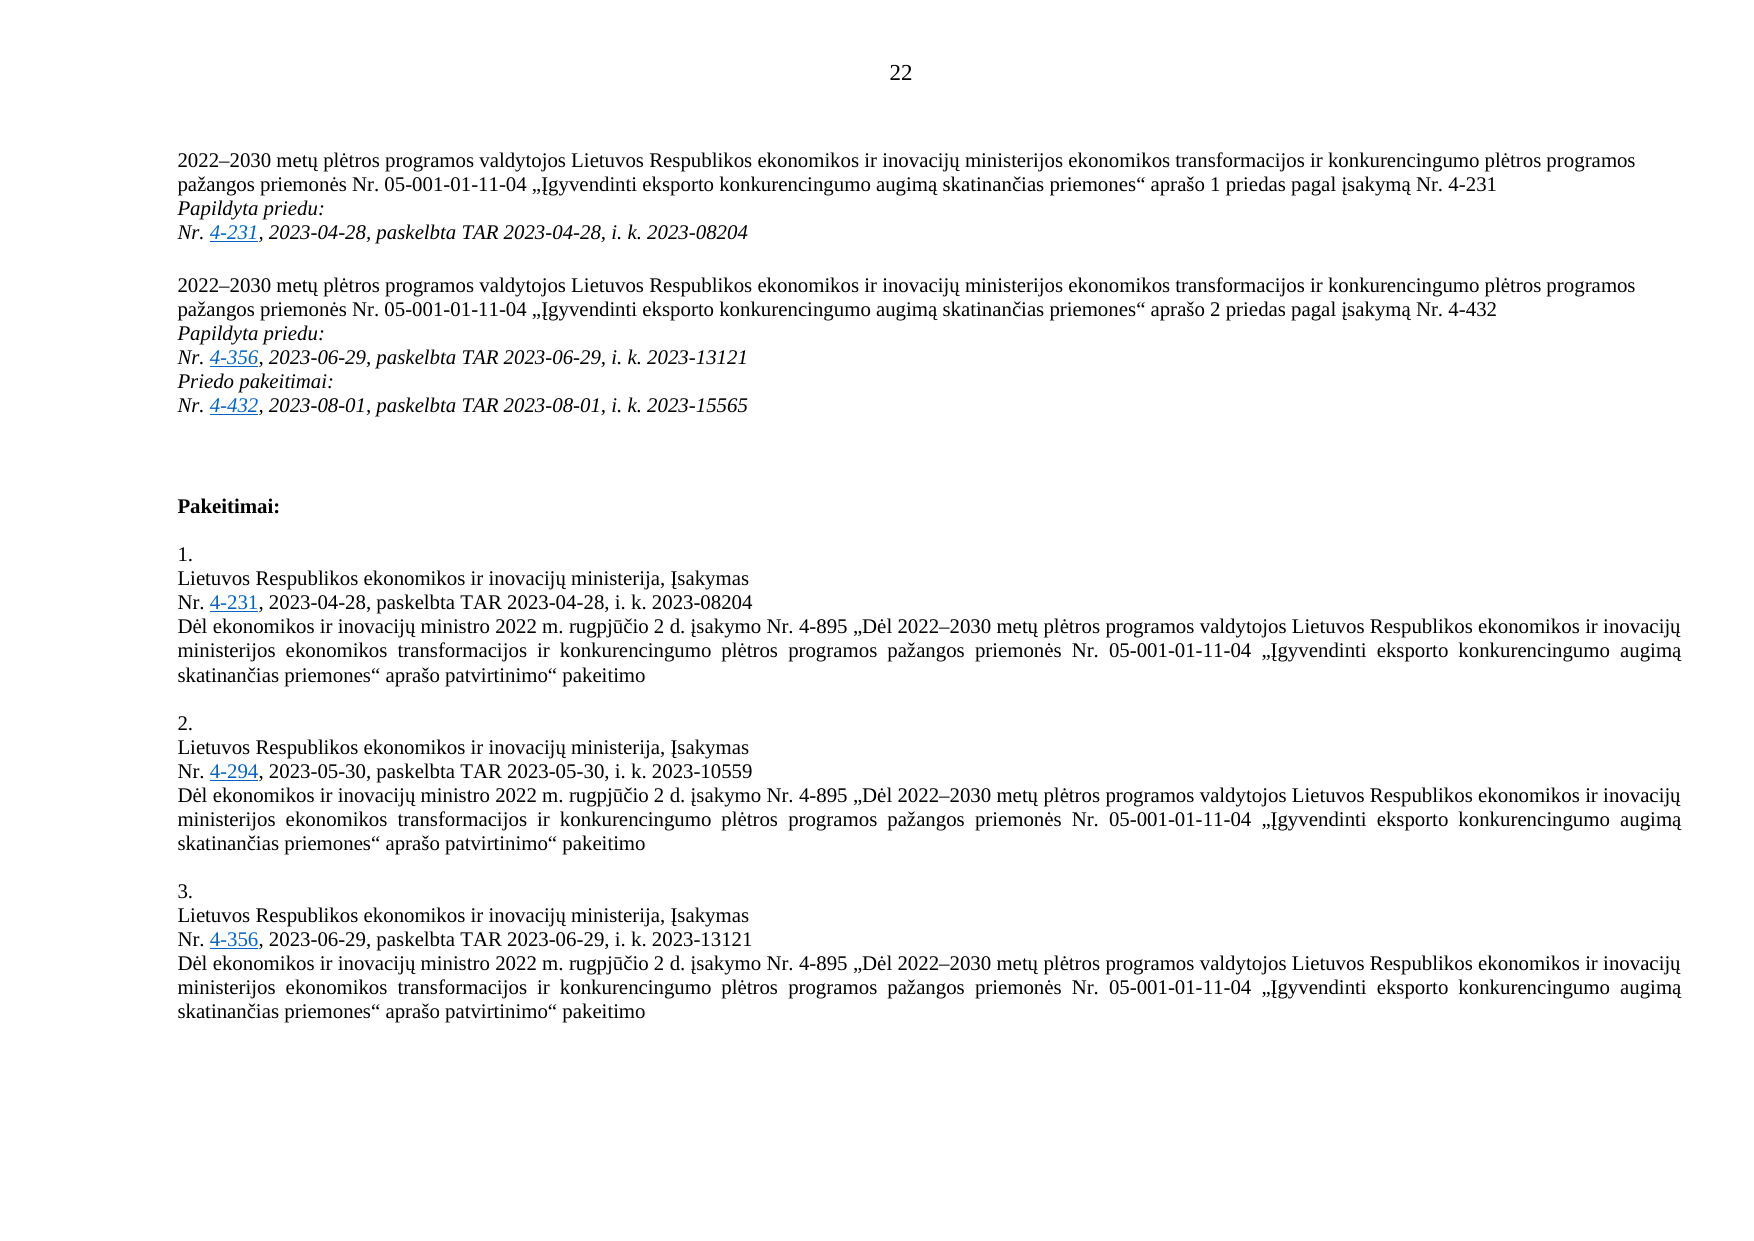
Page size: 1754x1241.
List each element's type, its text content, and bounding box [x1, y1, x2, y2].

text Papildyta priedu: [177, 196, 1683, 220]
text Pakeitimai: [177, 494, 1683, 518]
text Priedo pakeitimai: [177, 369, 1683, 393]
text Dėl ekonomikos ir inovacijų ministro 2022 m. rugpjūčio 2 d. įsakymo Nr. 4-895 „Dėl 2022–2030 metų plėtros programos valdytojos Lietuvos Respublikos ekonomikos ir inovacijų ministerijos ekonomikos transformacijos ir konkurencingumo plėtros programos pažangos priemonės Nr. 05-001-01-11-04 „Įgyvendinti eksporto konkurencingumo augimą skatinančias priemones“ aprašo patvirtinimo“ pakeitimo [177, 783, 1683, 855]
text Nr. 4-432, 2023-08-01, paskelbta TAR 2023-08-01, i. k. 2023-15565 [177, 393, 1683, 417]
text Nr. 4-356, 2023-06-29, paskelbta TAR 2023-06-29, i. k. 2023-13121 [177, 927, 1683, 951]
text Nr. 4-356, 2023-06-29, paskelbta TAR 2023-06-29, i. k. 2023-13121 [177, 345, 1683, 369]
text Nr. 4-231, 2023-04-28, paskelbta TAR 2023-04-28, i. k. 2023-08204 [177, 220, 1683, 244]
text Lietuvos Respublikos ekonomikos ir inovacijų ministerija, Įsakymas [177, 735, 1683, 759]
text 2. [177, 711, 1683, 735]
text Nr. 4-231, 2023-04-28, paskelbta TAR 2023-04-28, i. k. 2023-08204 [177, 590, 1683, 614]
text Dėl ekonomikos ir inovacijų ministro 2022 m. rugpjūčio 2 d. įsakymo Nr. 4-895 „Dėl 2022–2030 metų plėtros programos valdytojos Lietuvos Respublikos ekonomikos ir inovacijų ministerijos ekonomikos transformacijos ir konkurencingumo plėtros programos pažangos priemonės Nr. 05-001-01-11-04 „Įgyvendinti eksporto konkurencingumo augimą skatinančias priemones“ aprašo patvirtinimo“ pakeitimo [177, 614, 1683, 687]
text Lietuvos Respublikos ekonomikos ir inovacijų ministerija, Įsakymas [177, 566, 1683, 590]
text 2022–2030 metų plėtros programos valdytojos Lietuvos Respublikos ekonomikos ir inovacijų ministerijos ekonomikos transformacijos ir konkurencingumo plėtros programos pažangos priemonės Nr. 05-001-01-11-04 „Įgyvendinti eksporto konkurencingumo augimą skatinančias priemones“ aprašo 2 priedas pagal įsakymą Nr. 4-432 [177, 273, 1683, 321]
text Lietuvos Respublikos ekonomikos ir inovacijų ministerija, Įsakymas [177, 903, 1683, 927]
text 3. [177, 879, 1683, 903]
text 1. [177, 542, 1683, 566]
text Dėl ekonomikos ir inovacijų ministro 2022 m. rugpjūčio 2 d. įsakymo Nr. 4-895 „Dėl 2022–2030 metų plėtros programos valdytojos Lietuvos Respublikos ekonomikos ir inovacijų ministerijos ekonomikos transformacijos ir konkurencingumo plėtros programos pažangos priemonės Nr. 05-001-01-11-04 „Įgyvendinti eksporto konkurencingumo augimą skatinančias priemones“ aprašo patvirtinimo“ pakeitimo [177, 951, 1683, 1023]
text 2022–2030 metų plėtros programos valdytojos Lietuvos Respublikos ekonomikos ir inovacijų ministerijos ekonomikos transformacijos ir konkurencingumo plėtros programos pažangos priemonės Nr. 05-001-01-11-04 „Įgyvendinti eksporto konkurencingumo augimą skatinančias priemones“ aprašo 1 priedas pagal įsakymą Nr. 4-231 [177, 148, 1683, 196]
text Papildyta priedu: [177, 321, 1683, 345]
text Nr. 4-294, 2023-05-30, paskelbta TAR 2023-05-30, i. k. 2023-10559 [177, 759, 1683, 783]
